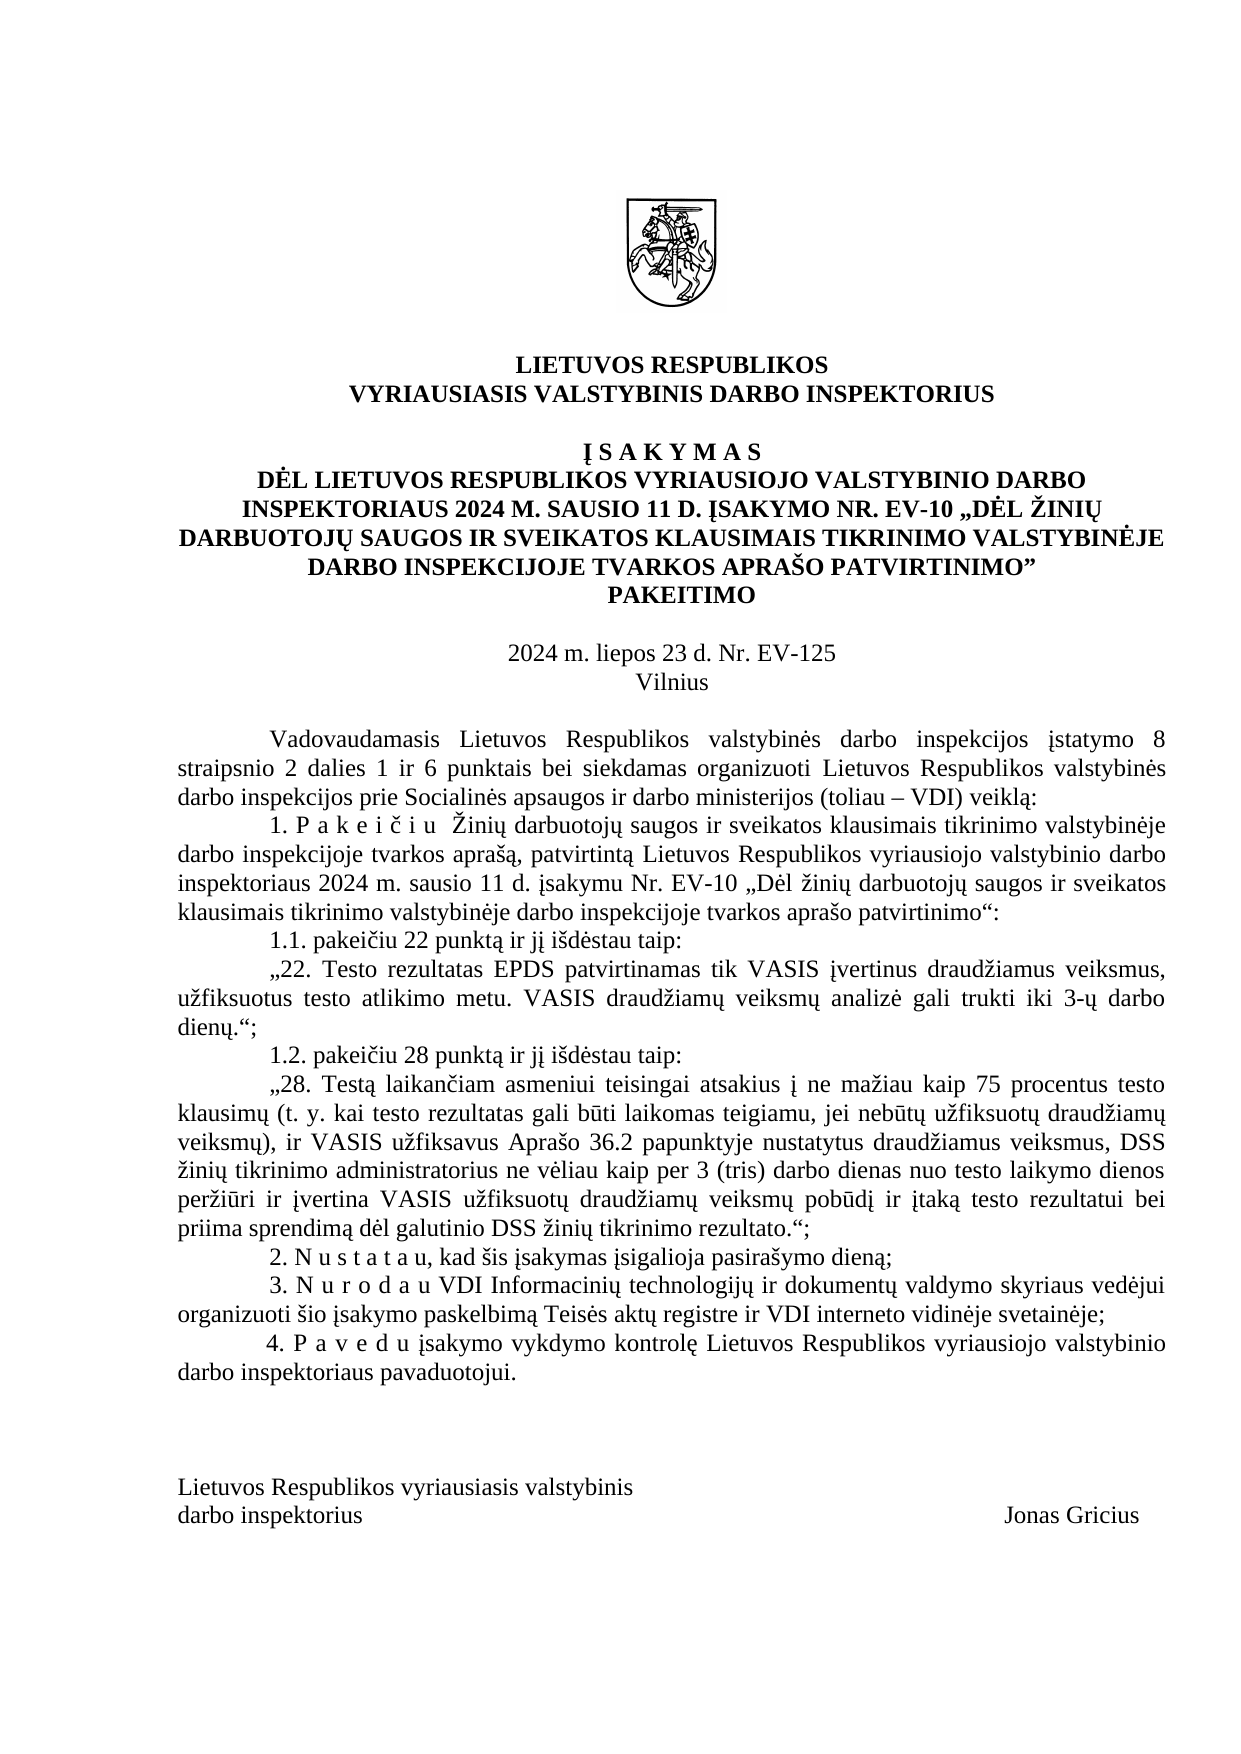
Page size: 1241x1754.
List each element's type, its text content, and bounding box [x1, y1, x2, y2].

text Vadovaudamasis Lietuvos Respublikos valstybinės darbo inspekcijos įstatymo 8 straipsnio 2 dalies 1 ir 6 punktais bei siekdamas organizuoti Lietuvos Respublikos valstybinės darbo inspekcijos prie Socialinės apsaugos ir darbo ministerijos (toliau – VDI) veiklą: [177, 724, 1167, 811]
text darbo inspektorius Jonas Gricius [177, 1501, 1167, 1529]
text Vilnius [177, 667, 1167, 696]
text PAKEITIMO [177, 581, 1167, 609]
text 1. P a k e i č i u Žinių darbuotojų saugos ir sveikatos klausimais tikrinimo valstybinėje darbo inspekcijoje tvarkos aprašą, patvirtintą Lietuvos Respublikos vyriausiojo valstybinio darbo inspektoriaus 2024 m. sausio 11 d. įsakymu Nr. EV-10 „Dėl žinių darbuotojų saugos ir sveikatos klausimais tikrinimo valstybinėje darbo inspekcijoje tvarkos aprašo patvirtinimo“: [177, 811, 1167, 926]
text Lietuvos Respublikos vyriausiasis valstybinis [177, 1472, 1167, 1501]
text 1.2. pakeičiu 28 punktą ir jį išdėstau taip: [177, 1041, 1167, 1069]
text VYRIAUSIASIS VALSTYBINIS DARBO INSPEKTORIUS [177, 379, 1167, 408]
text 2024 m. liepos 23 d. Nr. EV-125 [177, 638, 1167, 667]
text „22. Testo rezultatas EPDS patvirtinamas tik VASIS įvertinus draudžiamus veiksmus, užfiksuotus testo atlikimo metu. VASIS draudžiamų veiksmų analizė gali trukti iki 3-ų darbo dienų.“; [177, 954, 1167, 1041]
text Į S A K Y M A S [177, 437, 1167, 466]
text DĖL LIETUVOS RESPUBLIKOS VYRIAUSIOJO VALSTYBINIO DARBO INSPEKTORIAUS 2024 M. SAUSIO 11 D. ĮSAKYMO NR. EV-10 „DĖL ŽINIŲ DARBUOTOJŲ SAUGOS IR SVEIKATOS KLAUSIMAIS TIKRINIMO VALSTYBINĖJE DARBO INSPEKCIJOJE TVARKOS APRAŠO PATVIRTINIMO” [177, 466, 1167, 581]
text 4. P a v e d u įsakymo vykdymo kontrolę Lietuvos Respublikos vyriausiojo valstybinio darbo inspektoriaus pavaduotojui. [177, 1328, 1167, 1386]
text LIETUVOS RESPUBLIKOS [177, 351, 1167, 379]
text 1.1. pakeičiu 22 punktą ir jį išdėstau taip: [177, 926, 1167, 954]
text 2. N u s t a t a u, kad šis įsakymas įsigalioja pasirašymo dieną; [177, 1242, 1167, 1271]
text 3. N u r o d a u VDI Informacinių technologijų ir dokumentų valdymo skyriaus vedėjui organizuoti šio įsakymo paskelbimą Teisės aktų registre ir VDI interneto vidinėje svetainėje; [177, 1271, 1167, 1328]
text „28. Testą laikančiam asmeniui teisingai atsakius į ne mažiau kaip 75 procentus testo klausimų (t. y. kai testo rezultatas gali būti laikomas teigiamu, jei nebūtų užfiksuotų draudžiamų veiksmų), ir VASIS užfiksavus Aprašo 36.2 papunktyje nustatytus draudžiamus veiksmus, DSS žinių tikrinimo administratorius ne vėliau kaip per 3 (tris) darbo dienas nuo testo laikymo dienos peržiūri ir įvertina VASIS užfiksuotų draudžiamų veiksmų pobūdį ir įtaką testo rezultatui bei priima sprendimą dėl galutinio DSS žinių tikrinimo rezultato.“; [177, 1069, 1167, 1242]
